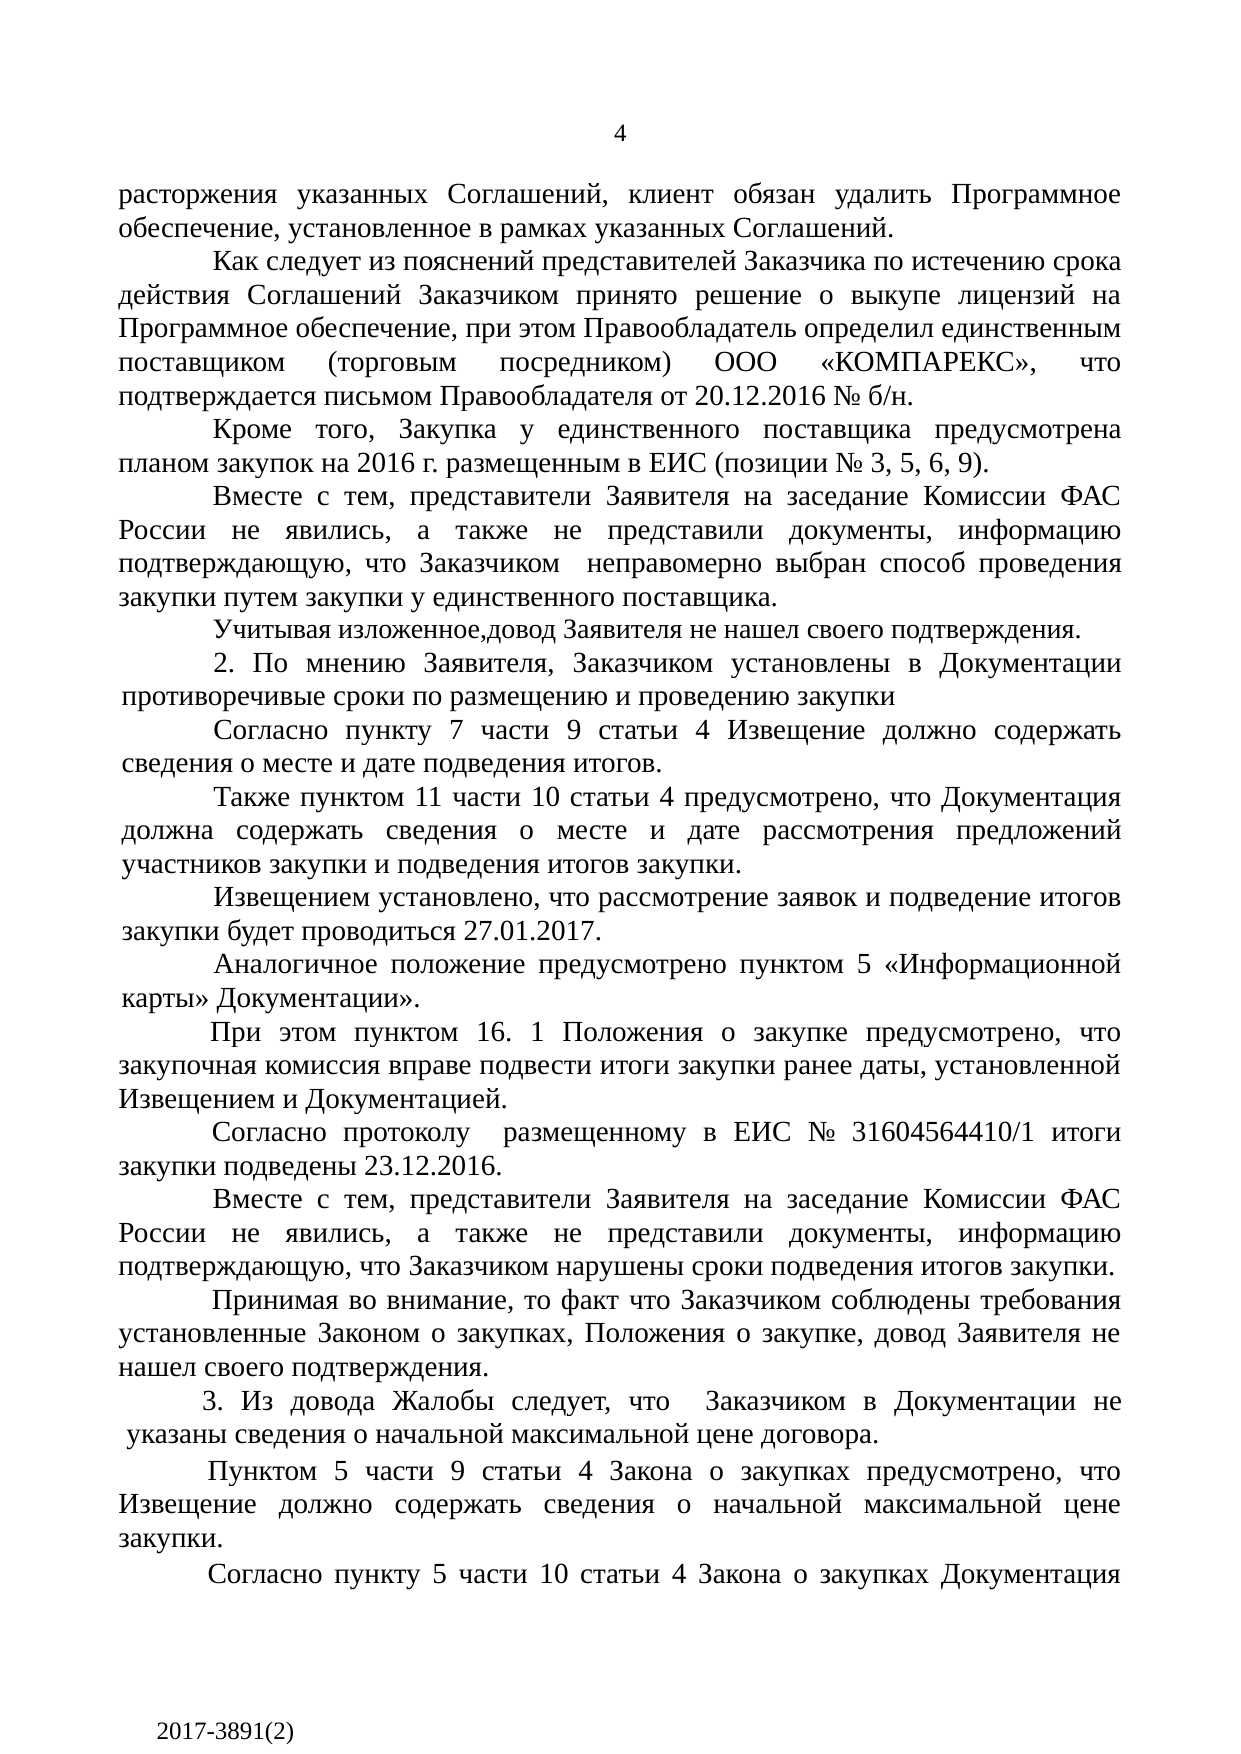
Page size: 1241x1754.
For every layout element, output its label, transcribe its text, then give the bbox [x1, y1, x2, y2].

text Принимая во внимание, то факт что Заказчиком соблюдены требования установленные Законом о закупках, Положения о закупке, довод Заявителя не нашел своего подтверждения. [118, 1282, 1122, 1383]
text расторжения указанных Соглашений, клиент обязан удалить Программное обеспечение, установленное в рамках указанных Соглашений. [118, 176, 1122, 243]
text Вместе с тем, представители Заявителя на заседание Комиссии ФАС России не явились, а также не представили документы, информацию подтверждающую, что Заказчиком неправомерно выбран способ проведения закупки путем закупки у единственного поставщика. [118, 478, 1122, 612]
text Пунктом 5 части 9 статьи 4 Закона о закупках предусмотрено, что Извещение должно содержать сведения о начальной максимальной цене закупки. [118, 1453, 1122, 1553]
text При этом пунктом 16. 1 Положения о закупке предусмотрено, что закупочная комиссия вправе подвести итоги закупки ранее даты, установленной Извещением и Документацией. [118, 1014, 1122, 1114]
text Вместе с тем, представители Заявителя на заседание Комиссии ФАС России не явились, а также не представили документы, информацию подтверждающую, что Заказчиком нарушены сроки подведения итогов закупки. [118, 1181, 1122, 1282]
text Аналогичное положение предусмотрено пунктом 5 «Информационной карты» Документации». [121, 947, 1122, 1014]
text Также пунктом 11 части 10 статьи 4 предусмотрено, что Документация должна содержать сведения о месте и дате рассмотрения предложений участников закупки и подведения итогов закупки. [121, 779, 1122, 879]
text Согласно пункту 7 части 9 статьи 4 Извещение должно содержать сведения о месте и дате подведения итогов. [121, 712, 1122, 779]
text 3. Из довода Жалобы следует, что Заказчиком в Документации не указаны сведения о начальной максимальной цене договора. [126, 1383, 1122, 1450]
text 2. По мнению Заявителя, Заказчиком установлены в Документации противоречивые сроки по размещению и проведению закупки [121, 645, 1122, 712]
text Учитывая изложенное,довод Заявителя не нашел своего подтверждения. [118, 612, 1122, 645]
text Извещением установлено, что рассмотрение заявок и подведение итогов закупки будет проводиться 27.01.2017. [121, 879, 1122, 947]
text Кроме того, Закупка у единственного поставщика предусмотрена планом закупок на 2016 г. размещенным в ЕИС (позиции № 3, 5, 6, 9). [118, 411, 1122, 478]
text Согласно пункту 5 части 10 статьи 4 Закона о закупках Документация [118, 1556, 1122, 1590]
text Как следует из пояснений представителей Заказчика по истечению срока действия Соглашений Заказчиком принято решение о выкупе лицензий на Программное обеспечение, при этом Правообладатель определил единственным поставщиком (торговым посредником) ООО «КОМПАРЕКС», что подтверждается письмом Правообладателя от 20.12.2016 № б/н. [118, 243, 1122, 411]
text Согласно протоколу размещенному в ЕИС № 31604564410/1 итоги закупки подведены 23.12.2016. [118, 1114, 1122, 1181]
